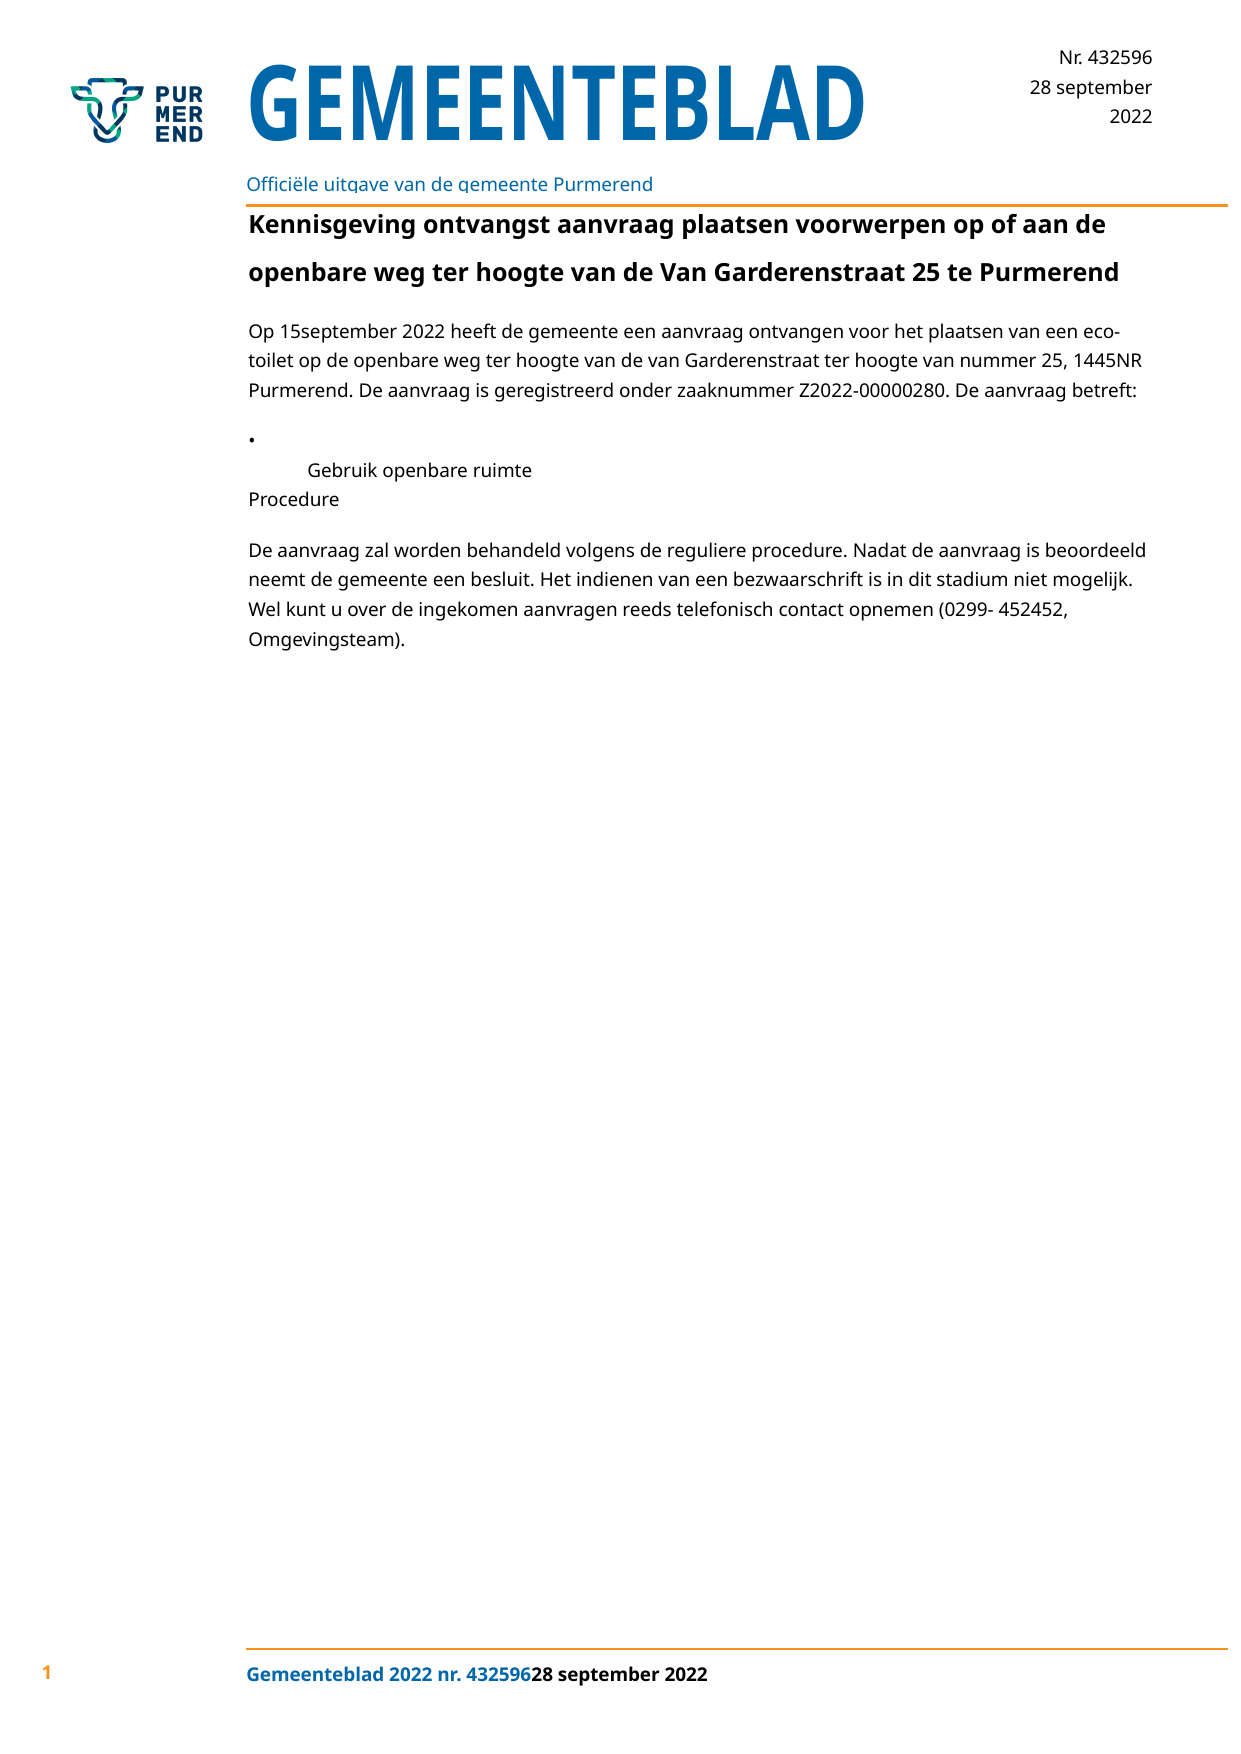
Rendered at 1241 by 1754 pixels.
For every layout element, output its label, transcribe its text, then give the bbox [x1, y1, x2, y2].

text Kennisgeving ontvangst aanvraag plaatsen voorwerpen op of aan de openbare weg ter hoogte van de Van Garderenstraat 25 te Purmerend [248, 207, 1152, 288]
picture [41, 47, 231, 172]
text Op 15september 2022 heeft de gemeente een aanvraag ontvangen voor het plaatsen van een eco-toilet op de openbare weg ter hoogte van de van Garderenstraat ter hoogte van nummer 25, 1445NR Purmerend. De aanvraag is geregistreerd onder zaaknummer Z2022-00000280. De aanvraag betreft: [248, 318, 1152, 403]
text Procedure [248, 487, 1152, 512]
text De aanvraag zal worden behandeld volgens de reguliere procedure. Nadat de aanvraag is beoordeeld neemt de gemeente een besluit. Het indienen van een bezwaarschrift is in dit stadium niet mogelijk. Wel kunt u over de ingekomen aanvragen reeds telefonisch contact opnemen (0299- 452452, Omgevingsteam). [248, 537, 1152, 652]
list Gebruik openbare ruimte [248, 457, 1152, 483]
